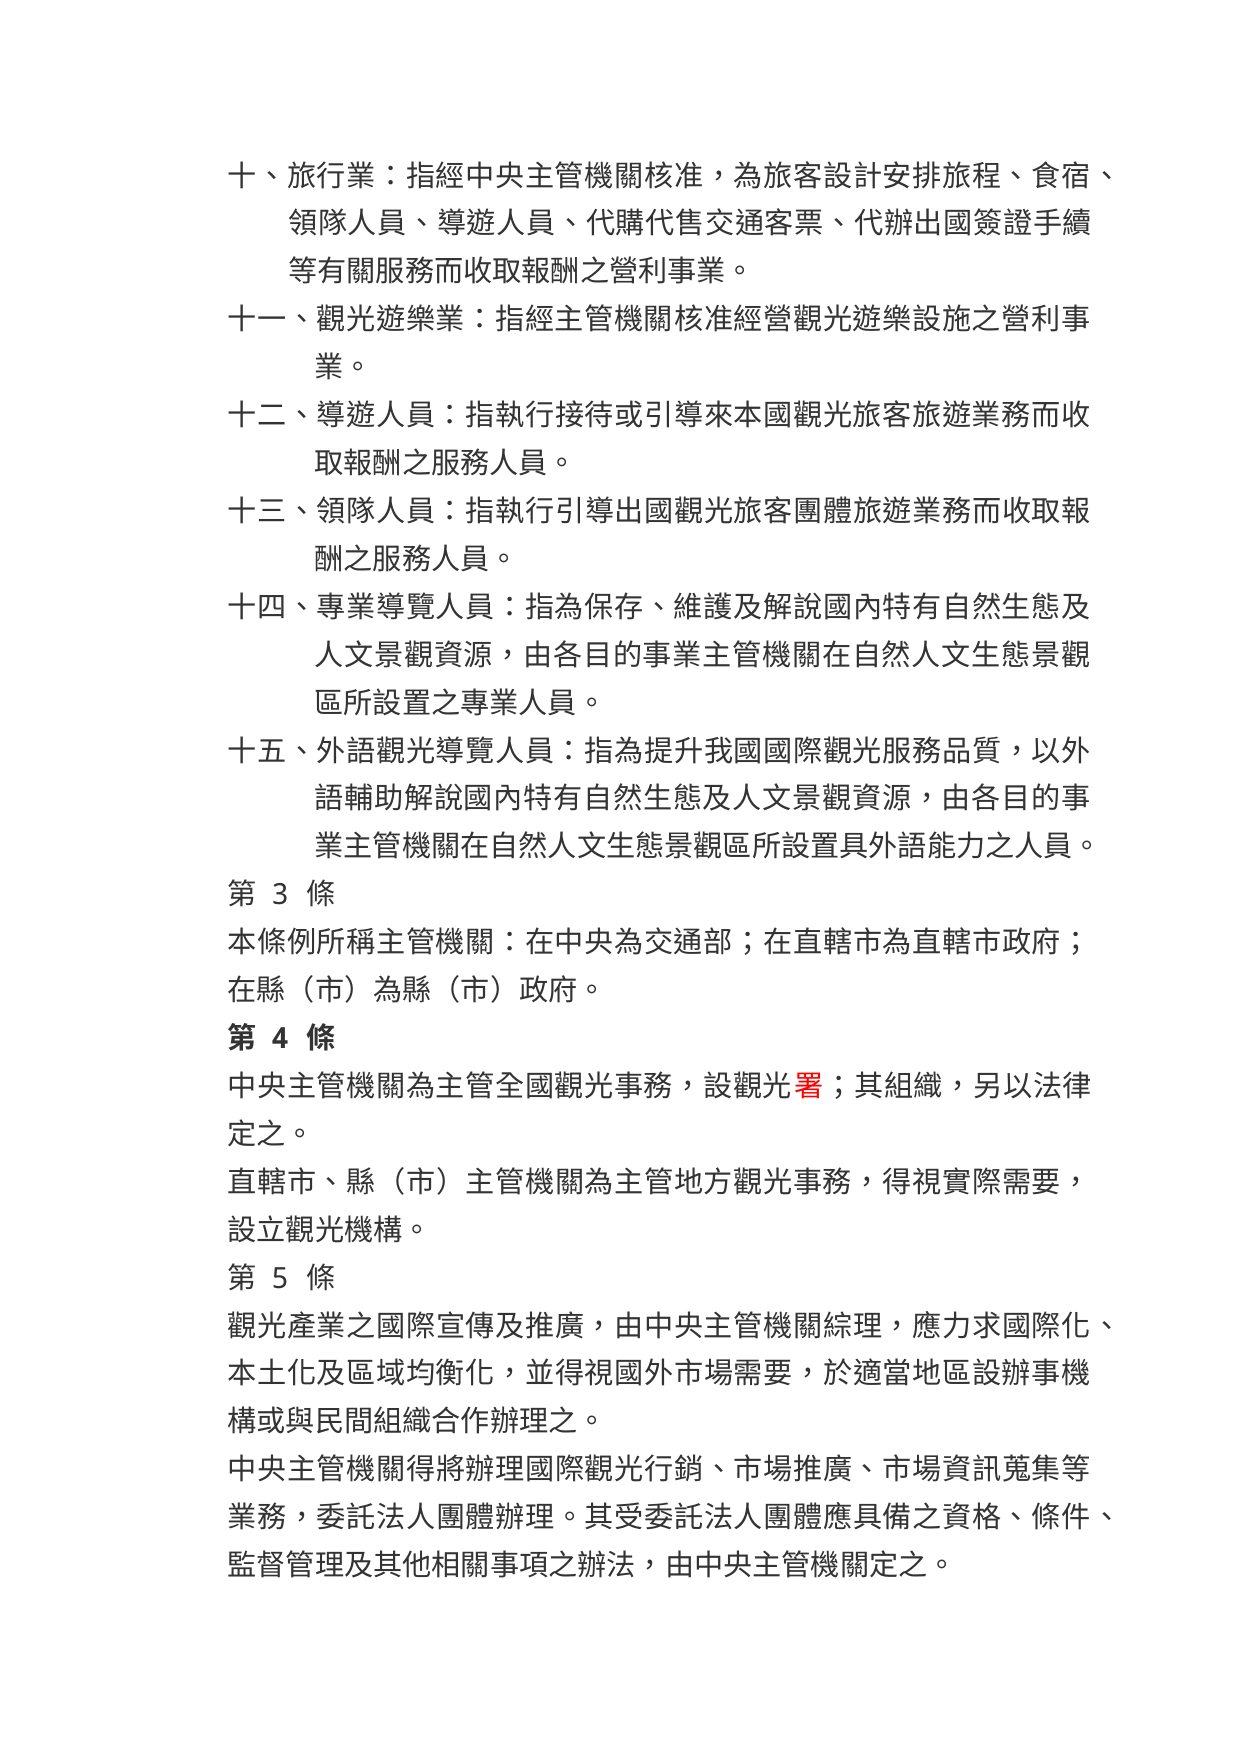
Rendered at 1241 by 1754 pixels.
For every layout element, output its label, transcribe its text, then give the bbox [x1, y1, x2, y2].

text 第 5 條 [227, 1250, 1092, 1298]
text 本條例所稱主管機關：在中央為交通部；在直轄市為直轄市政府；在縣（市）為縣（市）政府。 [227, 914, 1092, 1010]
text 第 4 條 [227, 1010, 1092, 1058]
text 十四、專業導覽人員：指為保存、維護及解說國內特有自然生態及人文景觀資源，由各目的事業主管機關在自然人文生態景觀區所設置之專業人員。 [227, 579, 1092, 723]
text 中央主管機關為主管全國觀光事務，設觀光署；其組織，另以法律定之。 [227, 1058, 1092, 1154]
text 十一、觀光遊樂業：指經主管機關核准經營觀光遊樂設施之營利事業。 [227, 291, 1092, 387]
text 十三、領隊人員：指執行引導出國觀光旅客團體旅遊業務而收取報酬之服務人員。 [227, 483, 1092, 579]
text 十五、外語觀光導覽人員：指為提升我國國際觀光服務品質，以外語輔助解說國內特有自然生態及人文景觀資源，由各目的事業主管機關在自然人文生態景觀區所設置具外語能力之人員。 [227, 723, 1092, 866]
text 直轄市、縣（市）主管機關為主管地方觀光事務，得視實際需要，設立觀光機構。 [227, 1154, 1092, 1250]
text 十、旅行業：指經中央主管機關核准，為旅客設計安排旅程、食宿、領隊人員、導遊人員、代購代售交通客票、代辦出國簽證手續等有關服務而收取報酬之營利事業。 [227, 148, 1092, 291]
text 第 3 條 [227, 866, 1092, 914]
text 十二、導遊人員：指執行接待或引導來本國觀光旅客旅遊業務而收取報酬之服務人員。 [227, 387, 1092, 483]
text 觀光產業之國際宣傳及推廣，由中央主管機關綜理，應力求國際化、本土化及區域均衡化，並得視國外市場需要，於適當地區設辦事機構或與民間組織合作辦理之。 [227, 1298, 1092, 1441]
text 中央主管機關得將辦理國際觀光行銷、市場推廣、市場資訊蒐集等業務，委託法人團體辦理。其受委託法人團體應具備之資格、條件、監督管理及其他相關事項之辦法，由中央主管機關定之。 [227, 1441, 1092, 1585]
